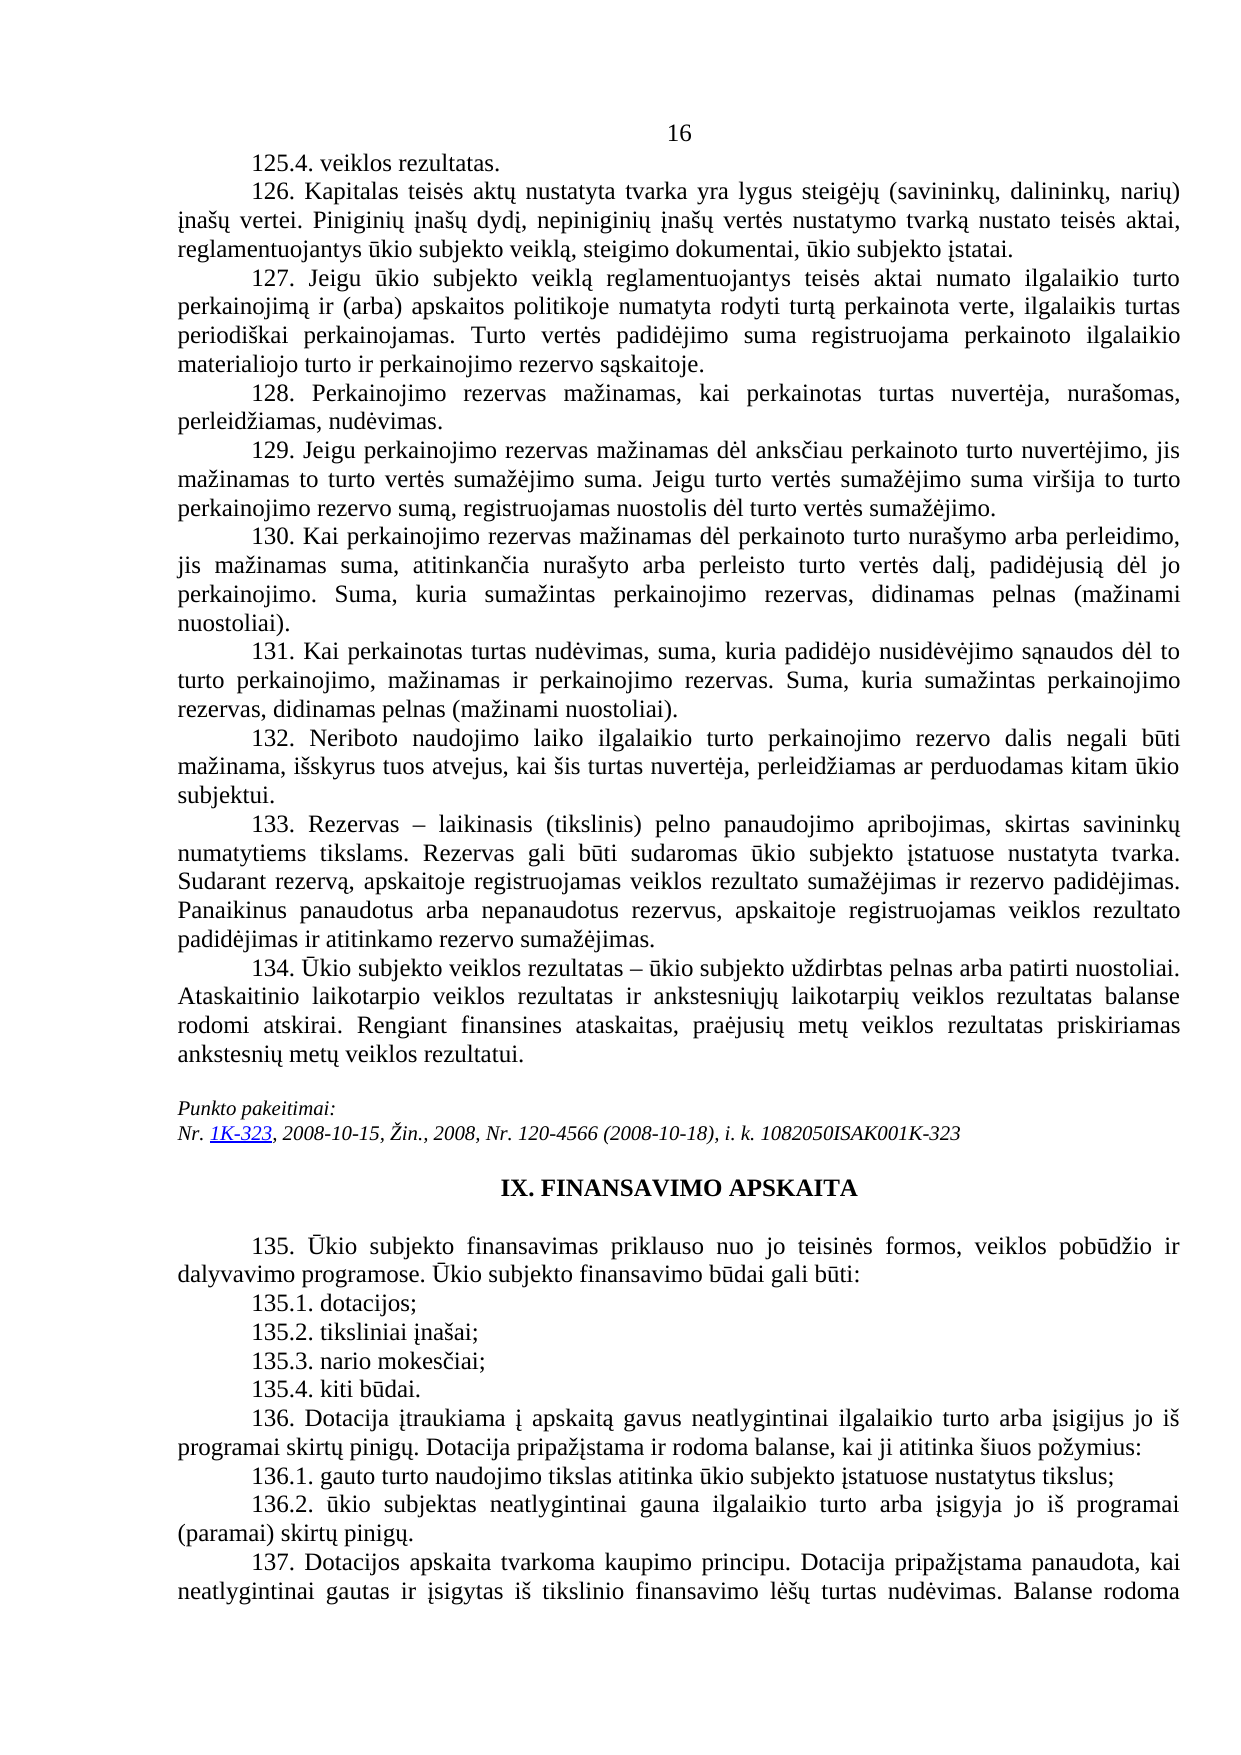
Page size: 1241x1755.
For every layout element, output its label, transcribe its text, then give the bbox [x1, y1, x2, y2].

text 136.1. gauto turto naudojimo tikslas atitinka ūkio subjekto įstatuose nustatytus tikslus; [177, 1461, 1181, 1489]
text IX. FINANSAVIMO APSKAITA [177, 1173, 1181, 1202]
text 127. Jeigu ūkio subjekto veiklą reglamentuojantys teisės aktai numato ilgalaikio turto perkainojimą ir (arba) apskaitos politikoje numatyta rodyti turtą perkainota verte, ilgalaikis turtas periodiškai perkainojamas. Turto vertės padidėjimo suma registruojama perkainoto ilgalaikio materialiojo turto ir perkainojimo rezervo sąskaitoje. [177, 263, 1181, 378]
text Punkto pakeitimai: [177, 1096, 1181, 1120]
text Nr. 1K-323, 2008-10-15, Žin., 2008, Nr. 120-4566 (2008-10-18), i. k. 1082050ISAK001K-323 [177, 1120, 1181, 1144]
text 135.1. dotacijos; [177, 1288, 1181, 1317]
text 133. Rezervas – laikinasis (tikslinis) pelno panaudojimo apribojimas, skirtas savininkų numatytiems tikslams. Rezervas gali būti sudaromas ūkio subjekto įstatuose nustatyta tvarka. Sudarant rezervą, apskaitoje registruojamas veiklos rezultato sumažėjimas ir rezervo padidėjimas. Panaikinus panaudotus arba nepanaudotus rezervus, apskaitoje registruojamas veiklos rezultato padidėjimas ir atitinkamo rezervo sumažėjimas. [177, 809, 1181, 953]
text 134. Ūkio subjekto veiklos rezultatas – ūkio subjekto uždirbtas pelnas arba patirti nuostoliai. Ataskaitinio laikotarpio veiklos rezultatas ir ankstesniųjų laikotarpių veiklos rezultatas balanse rodomi atskirai. Rengiant finansines ataskaitas, praėjusių metų veiklos rezultatas priskiriamas ankstesnių metų veiklos rezultatui. [177, 953, 1181, 1068]
text 135.2. tiksliniai įnašai; [177, 1317, 1181, 1346]
text 128. Perkainojimo rezervas mažinamas, kai perkainotas turtas nuvertėja, nurašomas, perleidžiamas, nudėvimas. [177, 378, 1181, 435]
text 126. Kapitalas teisės aktų nustatyta tvarka yra lygus steigėjų (savininkų, dalininkų, narių) įnašų vertei. Piniginių įnašų dydį, nepiniginių įnašų vertės nustatymo tvarką nustato teisės aktai, reglamentuojantys ūkio subjekto veiklą, steigimo dokumentai, ūkio subjekto įstatai. [177, 176, 1181, 263]
text 135. Ūkio subjekto finansavimas priklauso nuo jo teisinės formos, veiklos pobūdžio ir dalyvavimo programose. Ūkio subjekto finansavimo būdai gali būti: [177, 1231, 1181, 1288]
text 137. Dotacijos apskaita tvarkoma kaupimo principu. Dotacija pripažįstama panaudota, kai neatlygintinai gautas ir įsigytas iš tikslinio finansavimo lėšų turtas nudėvimas. Balanse rodoma [177, 1547, 1181, 1604]
text 125.4. veiklos rezultatas. [177, 148, 1181, 176]
text 130. Kai perkainojimo rezervas mažinamas dėl perkainoto turto nurašymo arba perleidimo, jis mažinamas suma, atitinkančia nurašyto arba perleisto turto vertės dalį, padidėjusią dėl jo perkainojimo. Suma, kuria sumažintas perkainojimo rezervas, didinamas pelnas (mažinami nuostoliai). [177, 521, 1181, 636]
text 136.2. ūkio subjektas neatlygintinai gauna ilgalaikio turto arba įsigyja jo iš programai (paramai) skirtų pinigų. [177, 1489, 1181, 1547]
text 135.4. kiti būdai. [177, 1374, 1181, 1403]
text 136. Dotacija įtraukiama į apskaitą gavus neatlygintinai ilgalaikio turto arba įsigijus jo iš programai skirtų pinigų. Dotacija pripažįstama ir rodoma balanse, kai ji atitinka šiuos požymius: [177, 1403, 1181, 1461]
text 129. Jeigu perkainojimo rezervas mažinamas dėl anksčiau perkainoto turto nuvertėjimo, jis mažinamas to turto vertės sumažėjimo suma. Jeigu turto vertės sumažėjimo suma viršija to turto perkainojimo rezervo sumą, registruojamas nuostolis dėl turto vertės sumažėjimo. [177, 435, 1181, 521]
text 131. Kai perkainotas turtas nudėvimas, suma, kuria padidėjo nusidėvėjimo sąnaudos dėl to turto perkainojimo, mažinamas ir perkainojimo rezervas. Suma, kuria sumažintas perkainojimo rezervas, didinamas pelnas (mažinami nuostoliai). [177, 636, 1181, 723]
text 132. Neriboto naudojimo laiko ilgalaikio turto perkainojimo rezervo dalis negali būti mažinama, išskyrus tuos atvejus, kai šis turtas nuvertėja, perleidžiamas ar perduodamas kitam ūkio subjektui. [177, 723, 1181, 809]
text 135.3. nario mokesčiai; [177, 1346, 1181, 1374]
